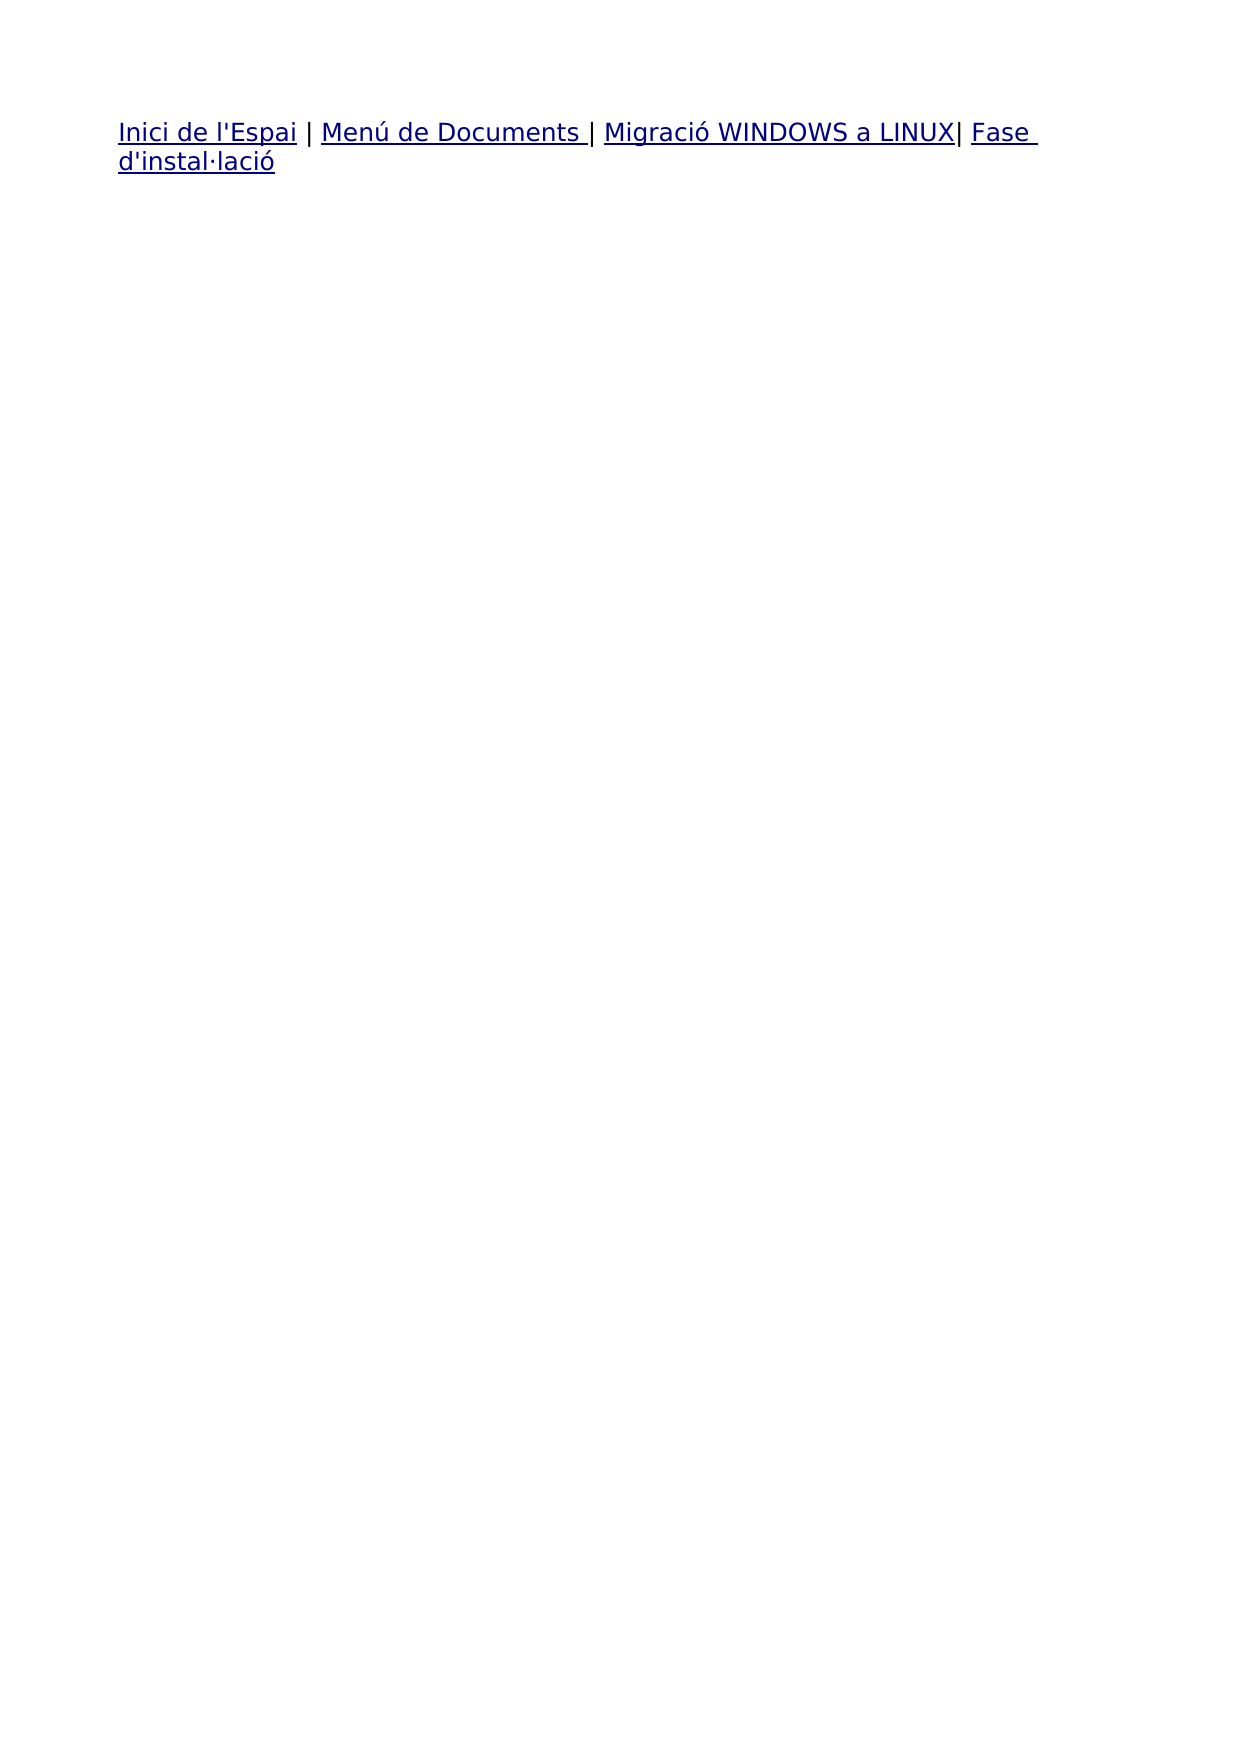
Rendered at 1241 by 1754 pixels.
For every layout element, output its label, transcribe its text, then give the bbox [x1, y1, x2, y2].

text Inici de l'Espai | Menú de Documents | Migració WINDOWS a LINUX| Fase d'instal·lació [118, 118, 1122, 176]
